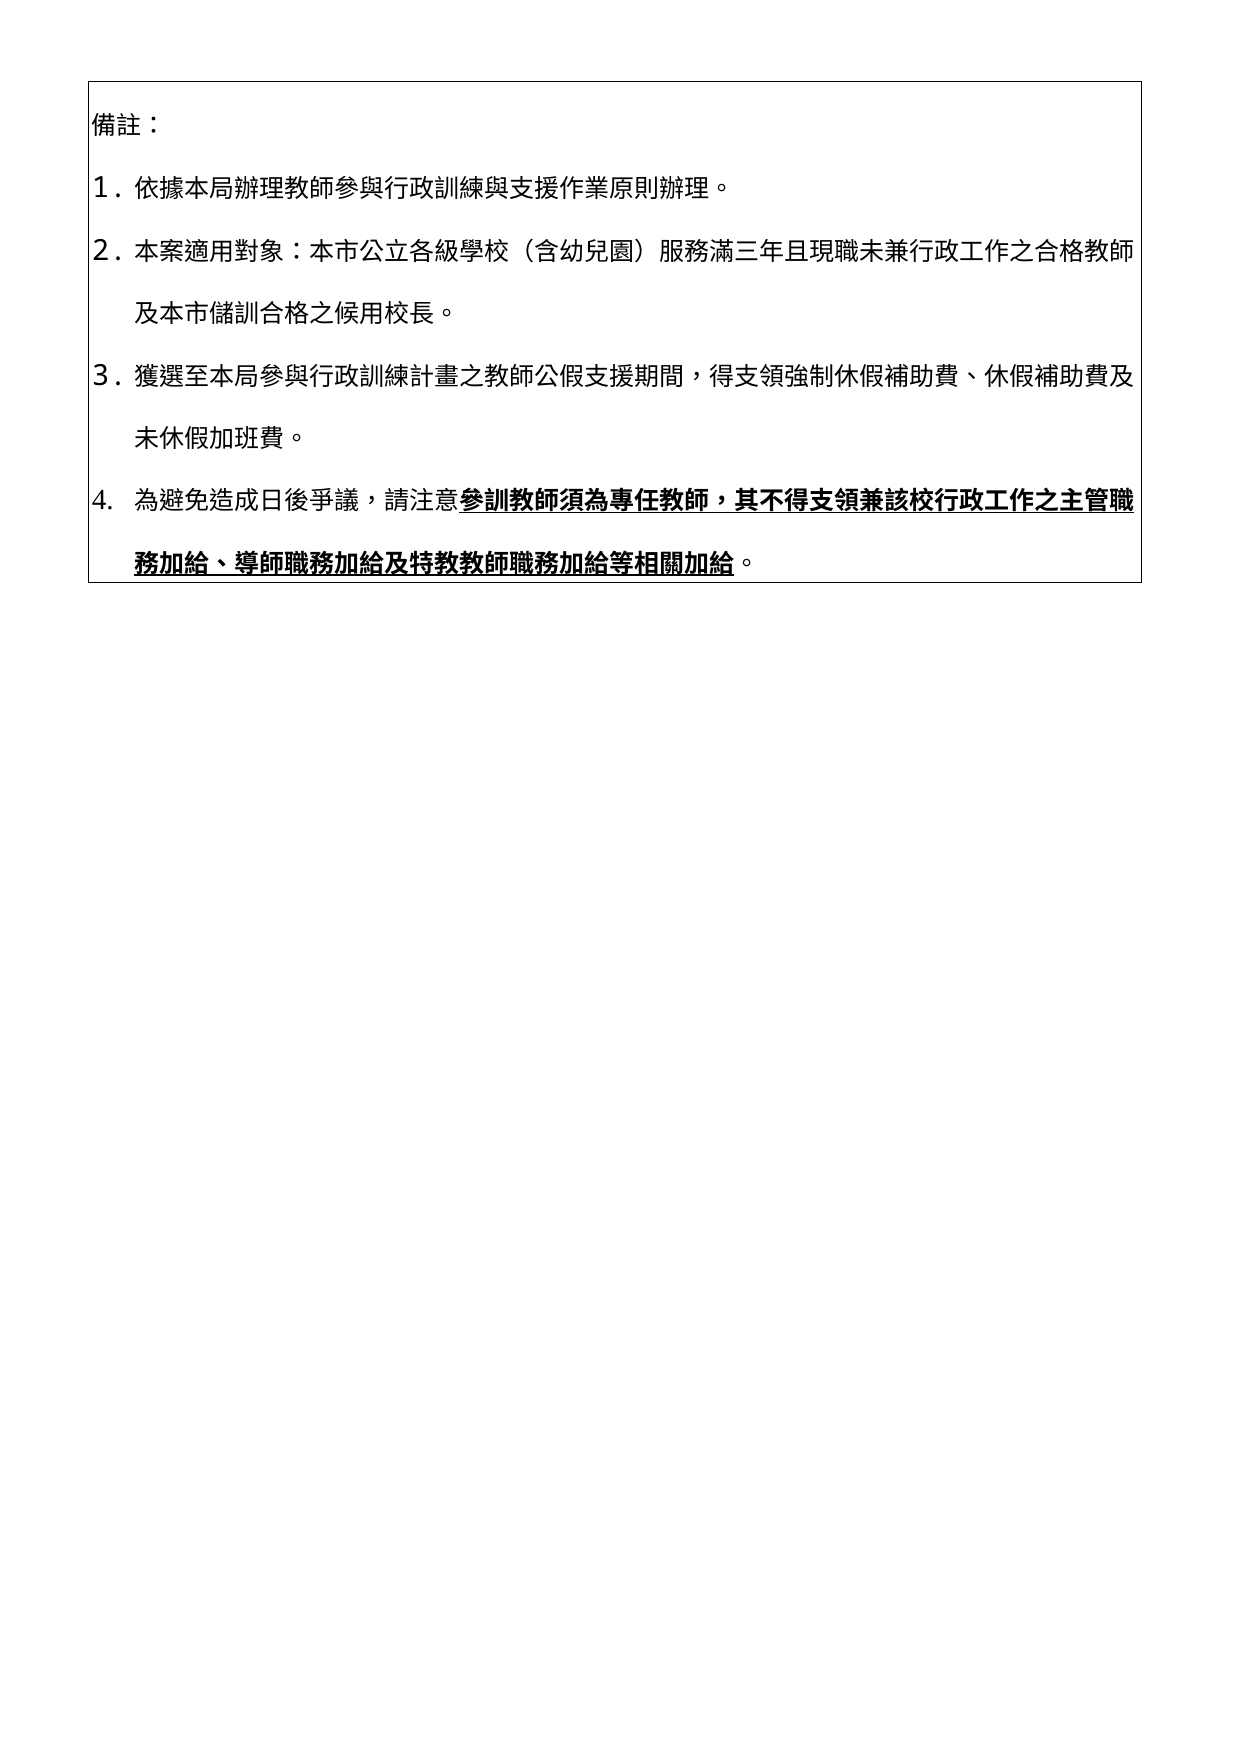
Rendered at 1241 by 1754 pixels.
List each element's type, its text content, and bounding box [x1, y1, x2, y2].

table_cell 擬參訓教師： (請簽章) 校長： (請核章) 備註： 依據本局辦理教師參與行政訓練與支援作業原則辦理。 本案適用對象：本市公立各級學校（含幼兒園）服務滿三年且現職未兼行政工作之合格教師及本市儲訓合格之候用校長。 獲選至本局參與行政訓練計畫之教師公假支援期間，得支領強制休假補助費、休假補助費及未休假加班費。 為避免造成日後爭議，請注意參訓教師須為專任教師，其不得支領兼該校行政工作之主管職務加給、導師職務加給及特教教師職務加給等相關加給。 [89, 82, 1141, 582]
